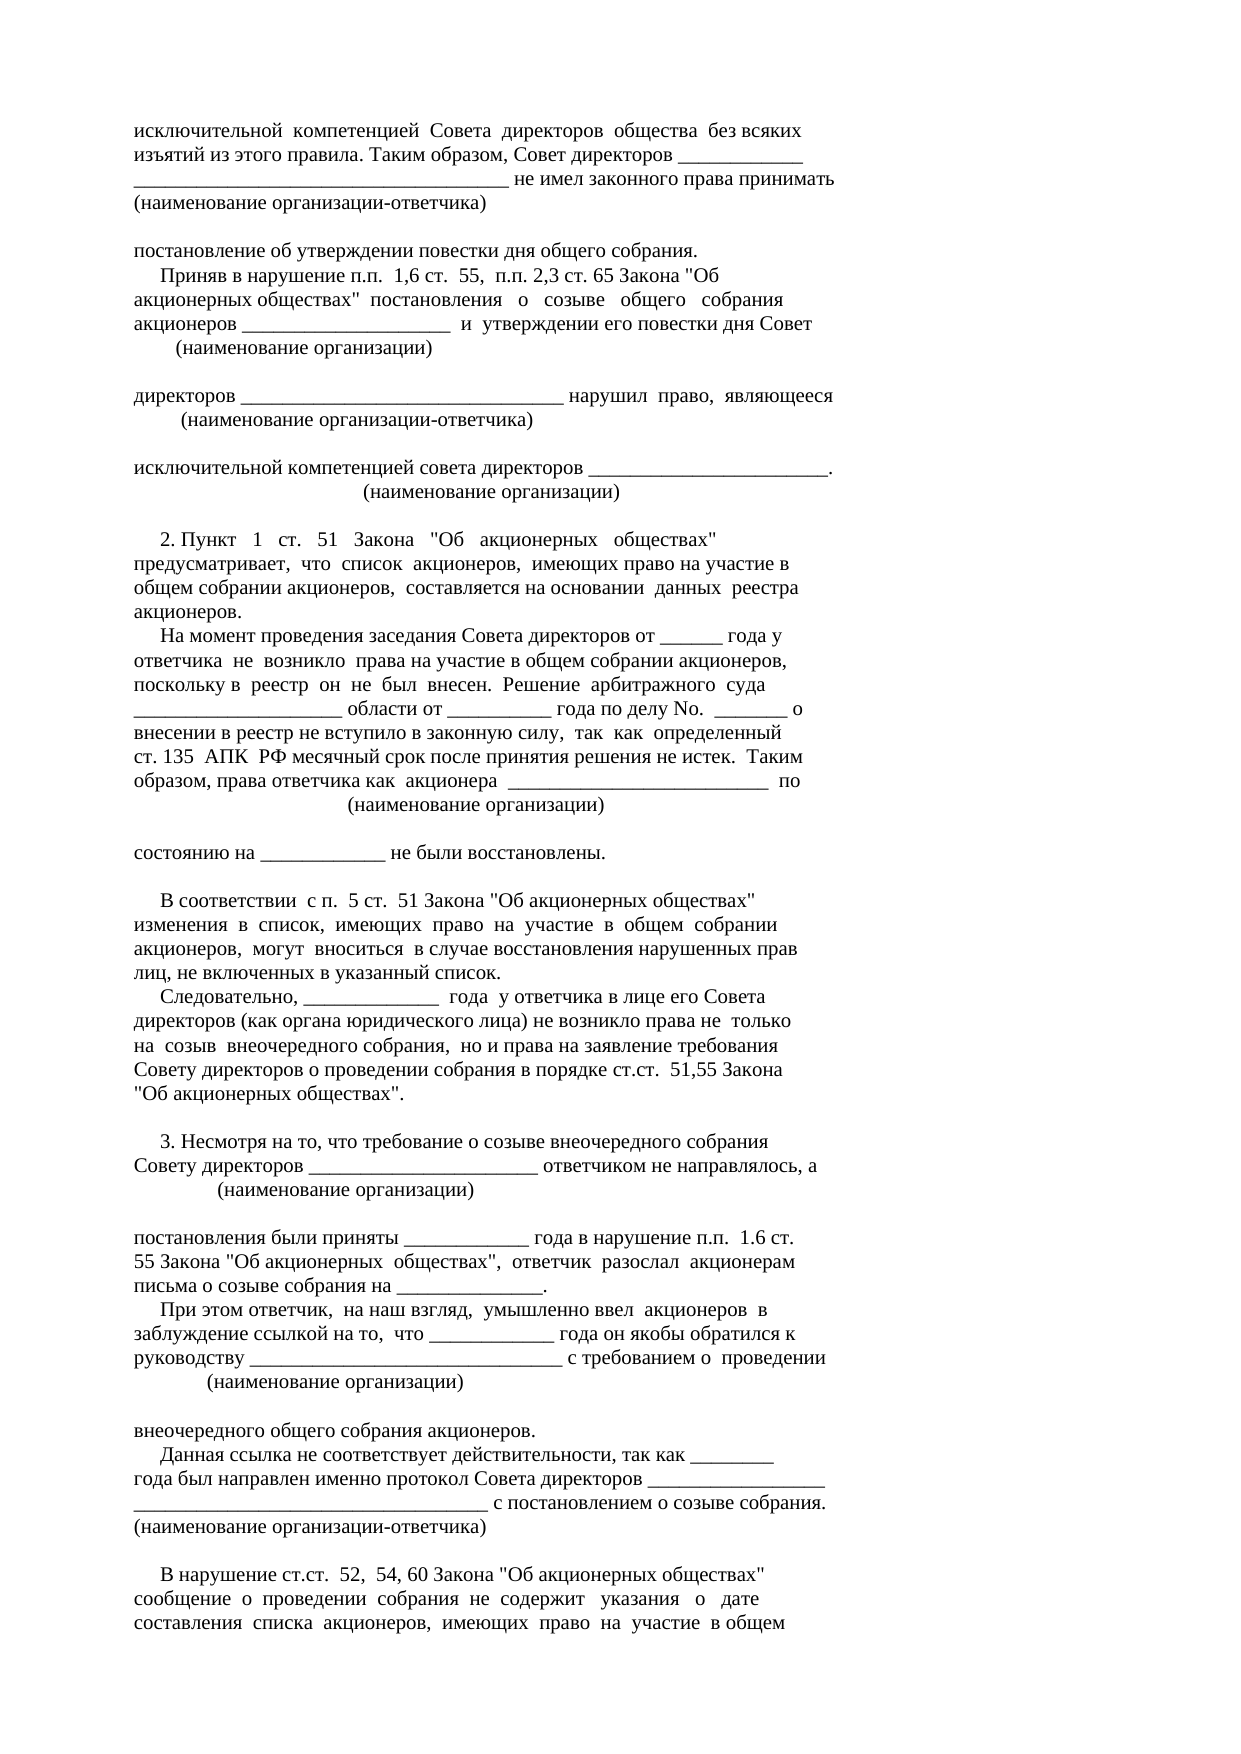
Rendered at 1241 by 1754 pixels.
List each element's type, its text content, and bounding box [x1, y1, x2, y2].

text письма о созыве собрания на ______________. [118, 1273, 1122, 1297]
text исключительной компетенцией Совета директоров общества без всяких [118, 118, 1122, 142]
text акционеров ____________________ и утверждении его повестки дня Совет [118, 311, 1122, 335]
text заблуждение ссылкой на то, что ____________ года он якобы обратился к [118, 1321, 1122, 1345]
text (наименование организации) [118, 1177, 1122, 1201]
text ответчика не возникло права на участие в общем собрании акционеров, [118, 647, 1122, 672]
text (наименование организации-ответчика) [118, 407, 1122, 431]
text "Об акционерных обществах". [118, 1081, 1122, 1105]
text Совету директоров о проведении собрания в порядке ст.ст. 51,55 Закона [118, 1057, 1122, 1081]
text акционеров. [118, 599, 1122, 623]
text постановления были приняты ____________ года в нарушение п.п. 1.6 ст. [118, 1225, 1122, 1249]
text Следовательно, _____________ года у ответчика в лице его Совета [118, 984, 1122, 1008]
text (наименование организации) [118, 479, 1122, 503]
text внесении в реестр не вступило в законную силу, так как определенный [118, 720, 1122, 744]
text составления списка акционеров, имеющих право на участие в общем [118, 1610, 1122, 1634]
text директоров (как органа юридического лица) не возникло права не только [118, 1008, 1122, 1032]
text (наименование организации) [118, 1369, 1122, 1393]
text поскольку в реестр он не был внесен. Решение арбитражного суда [118, 672, 1122, 696]
text (наименование организации-ответчика) [118, 190, 1122, 214]
text состоянию на ____________ не были восстановлены. [118, 840, 1122, 864]
text общем собрании акционеров, составляется на основании данных реестра [118, 575, 1122, 599]
text ____________________ области от __________ года по делу Nо. _______ о [118, 696, 1122, 720]
text изъятий из этого правила. Таким образом, Совет директоров ____________ [118, 142, 1122, 166]
text изменения в список, имеющих право на участие в общем собрании [118, 912, 1122, 936]
text Совету директоров ______________________ ответчиком не направлялось, а [118, 1153, 1122, 1177]
text акционеров, могут вноситься в случае восстановления нарушенных прав [118, 936, 1122, 960]
text образом, права ответчика как акционера _________________________ по [118, 768, 1122, 792]
text постановление об утверждении повестки дня общего собрания. [118, 238, 1122, 262]
text сообщение о проведении собрания не содержит указания о дате [118, 1586, 1122, 1610]
text Приняв в нарушение п.п. 1,6 ст. 55, п.п. 2,3 ст. 65 Закона "Об [118, 262, 1122, 287]
text на созыв внеочередного собрания, но и права на заявление требования [118, 1032, 1122, 1057]
text 2. Пункт 1 ст. 51 Закона "Об акционерных обществах" [118, 527, 1122, 551]
text предусматривает, что список акционеров, имеющих право на участие в [118, 551, 1122, 575]
text директоров _______________________________ нарушил право, являющееся [118, 383, 1122, 407]
text (наименование организации) [118, 792, 1122, 816]
text Данная ссылка не соответствует действительности, так как ________ [118, 1442, 1122, 1466]
text акционерных обществах" постановления о созыве общего собрания [118, 287, 1122, 311]
text исключительной компетенцией совета директоров _______________________. [118, 455, 1122, 479]
text В нарушение ст.ст. 52, 54, 60 Закона "Об акционерных обществах" [118, 1562, 1122, 1586]
text (наименование организации) [118, 335, 1122, 359]
text года был направлен именно протокол Совета директоров _________________ [118, 1466, 1122, 1490]
text __________________________________ с постановлением о созыве собрания. [118, 1490, 1122, 1514]
text внеочередного общего собрания акционеров. [118, 1417, 1122, 1442]
text В соответствии с п. 5 ст. 51 Закона "Об акционерных обществах" [118, 888, 1122, 912]
text ____________________________________ не имел законного права принимать [118, 166, 1122, 190]
text 55 Закона "Об акционерных обществах", ответчик разослал акционерам [118, 1249, 1122, 1273]
text 3. Несмотря на то, что требование о созыве внеочередного собрания [118, 1129, 1122, 1153]
text лиц, не включенных в указанный список. [118, 960, 1122, 984]
text руководству ______________________________ с требованием о проведении [118, 1345, 1122, 1369]
text На момент проведения заседания Совета директоров от ______ года у [118, 623, 1122, 647]
text При этом ответчик, на наш взгляд, умышленно ввел акционеров в [118, 1297, 1122, 1321]
text (наименование организации-ответчика) [118, 1514, 1122, 1538]
text ст. 135 АПК РФ месячный срок после принятия решения не истек. Таким [118, 744, 1122, 768]
